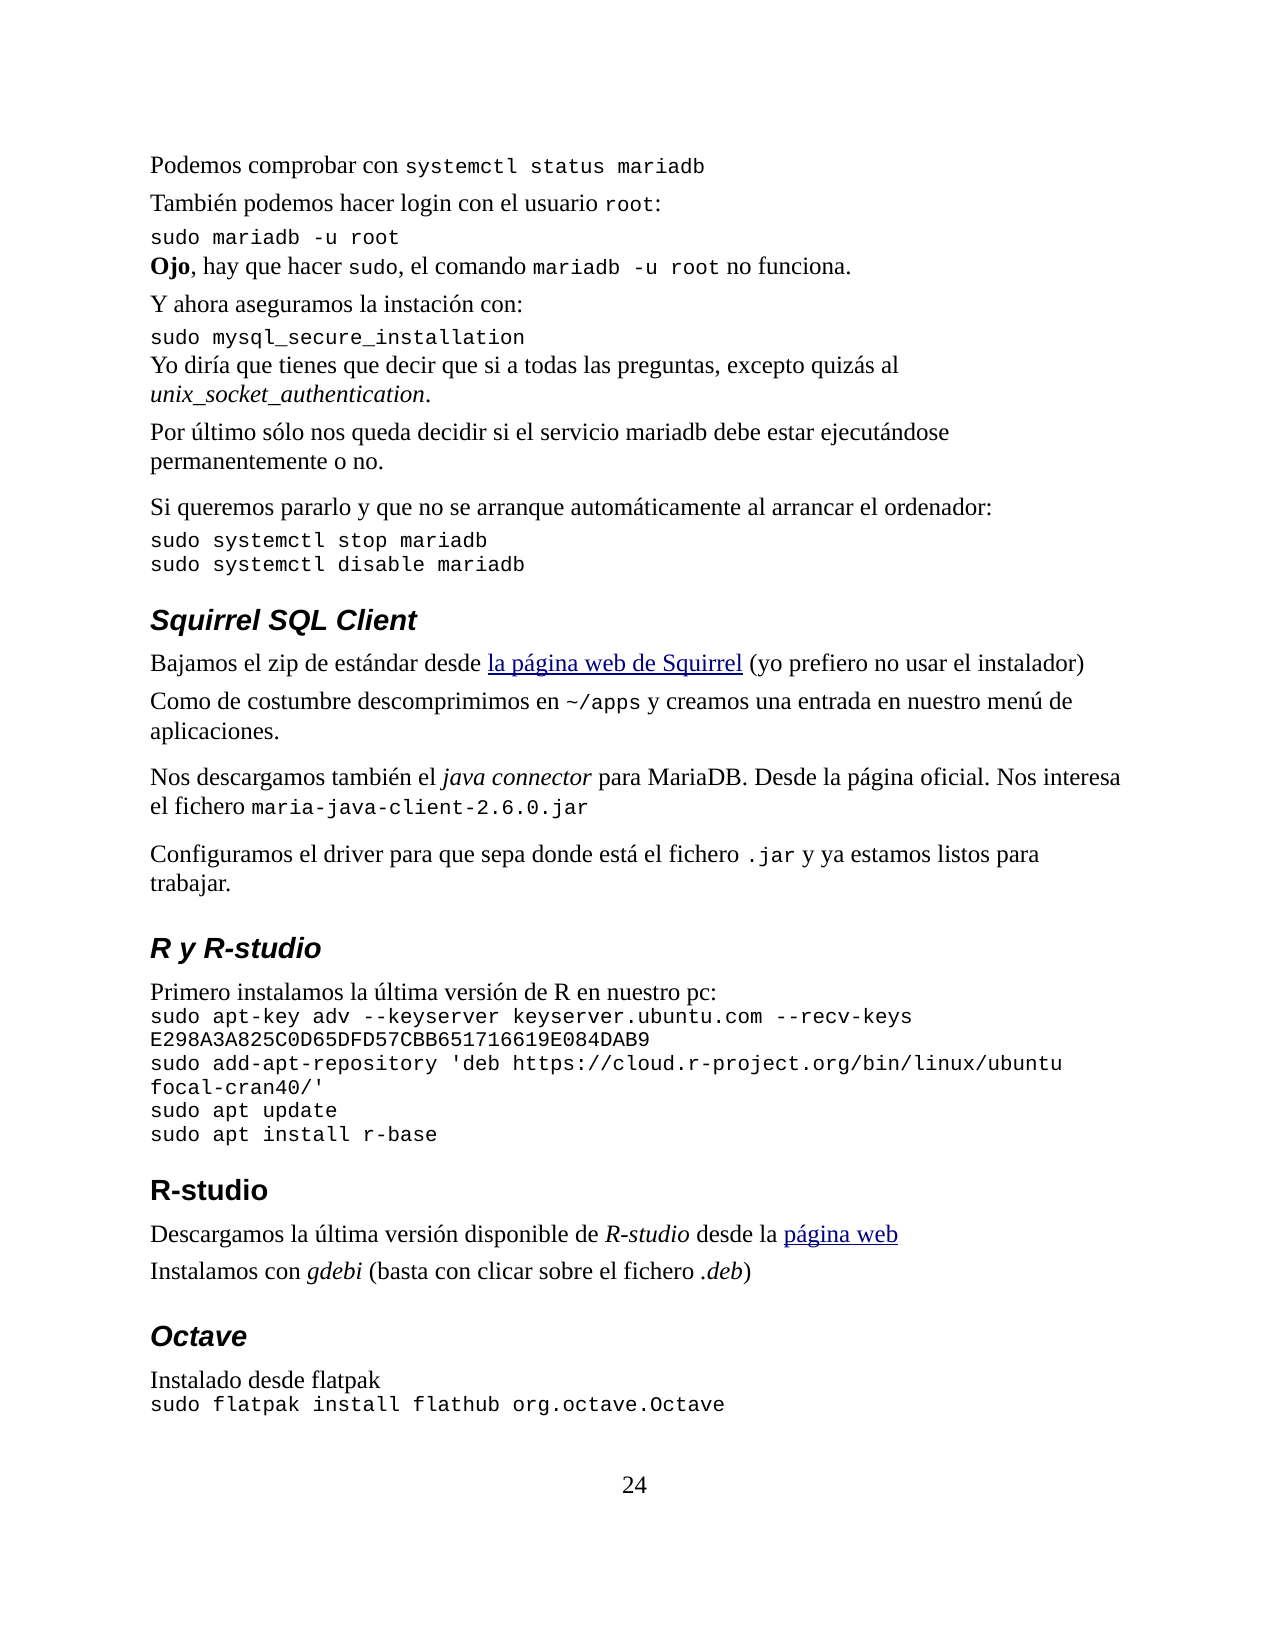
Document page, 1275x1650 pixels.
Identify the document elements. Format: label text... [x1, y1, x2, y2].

text Podemos comprobar con systemctl status mariadb [150, 150, 1125, 179]
subtitle R y R-studio [150, 931, 1125, 964]
text Y ahora aseguramos la instación con: [150, 289, 1125, 318]
text Instalamos con gdebi (basta con clicar sobre el fichero .deb) [150, 1256, 1125, 1285]
text sudo systemctl disable mariadb [150, 554, 1125, 577]
text sudo systemctl stop mariadb [150, 530, 1125, 554]
text Nos descargamos también el java connector para MariaDB. Desde la página oficial. Nos interesa el fichero maria-java-client-2.6.0.jar [150, 762, 1125, 821]
text Por último sólo nos queda decidir si el servicio mariadb debe estar ejecutándose permanentemente o no. [150, 417, 1125, 474]
text Como de costumbre descomprimimos en ~/apps y creamos una entrada en nuestro menú de aplicaciones. [150, 686, 1125, 744]
text sudo mariadb -u root [150, 227, 1125, 251]
text Descargamos la última versión disponible de R-studio desde la página web [150, 1219, 1125, 1247]
text sudo apt install r-base [150, 1124, 1125, 1148]
text Yo diría que tienes que decir que si a todas las preguntas, excepto quizás al unix_socket_authentication. [150, 351, 1125, 408]
text Instalado desde flatpak [150, 1365, 1125, 1394]
subtitle Octave [150, 1319, 1125, 1353]
subtitle Squirrel SQL Client [150, 602, 1125, 636]
text sudo mysql_secure_installation [150, 327, 1125, 351]
text Si queremos pararlo y que no se arranque automáticamente al arrancar el ordenador: [150, 492, 1125, 521]
subtitle R-studio [150, 1173, 1125, 1206]
text Primero instalamos la última versión de R en nuestro pc: [150, 977, 1125, 1006]
text Bajamos el zip de estándar desde la página web de Squirrel (yo prefiero no usar el instalador) [150, 648, 1125, 677]
text sudo add-apt-repository 'deb https://cloud.r-project.org/bin/linux/ubuntu focal-cran40/' [150, 1053, 1125, 1100]
text sudo apt-key adv --keyserver keyserver.ubuntu.com --recv-keys E298A3A825C0D65DFD57CBB651716619E084DAB9 [150, 1006, 1125, 1053]
text sudo flatpak install flathub org.octave.Octave [150, 1394, 1125, 1418]
text Ojo, hay que hacer sudo, el comando mariadb -u root no funciona. [150, 251, 1125, 280]
text sudo apt update [150, 1100, 1125, 1124]
text También podemos hacer login con el usuario root: [150, 188, 1125, 218]
text Configuramos el driver para que sepa donde está el fichero .jar y ya estamos listos para trabajar. [150, 839, 1125, 897]
